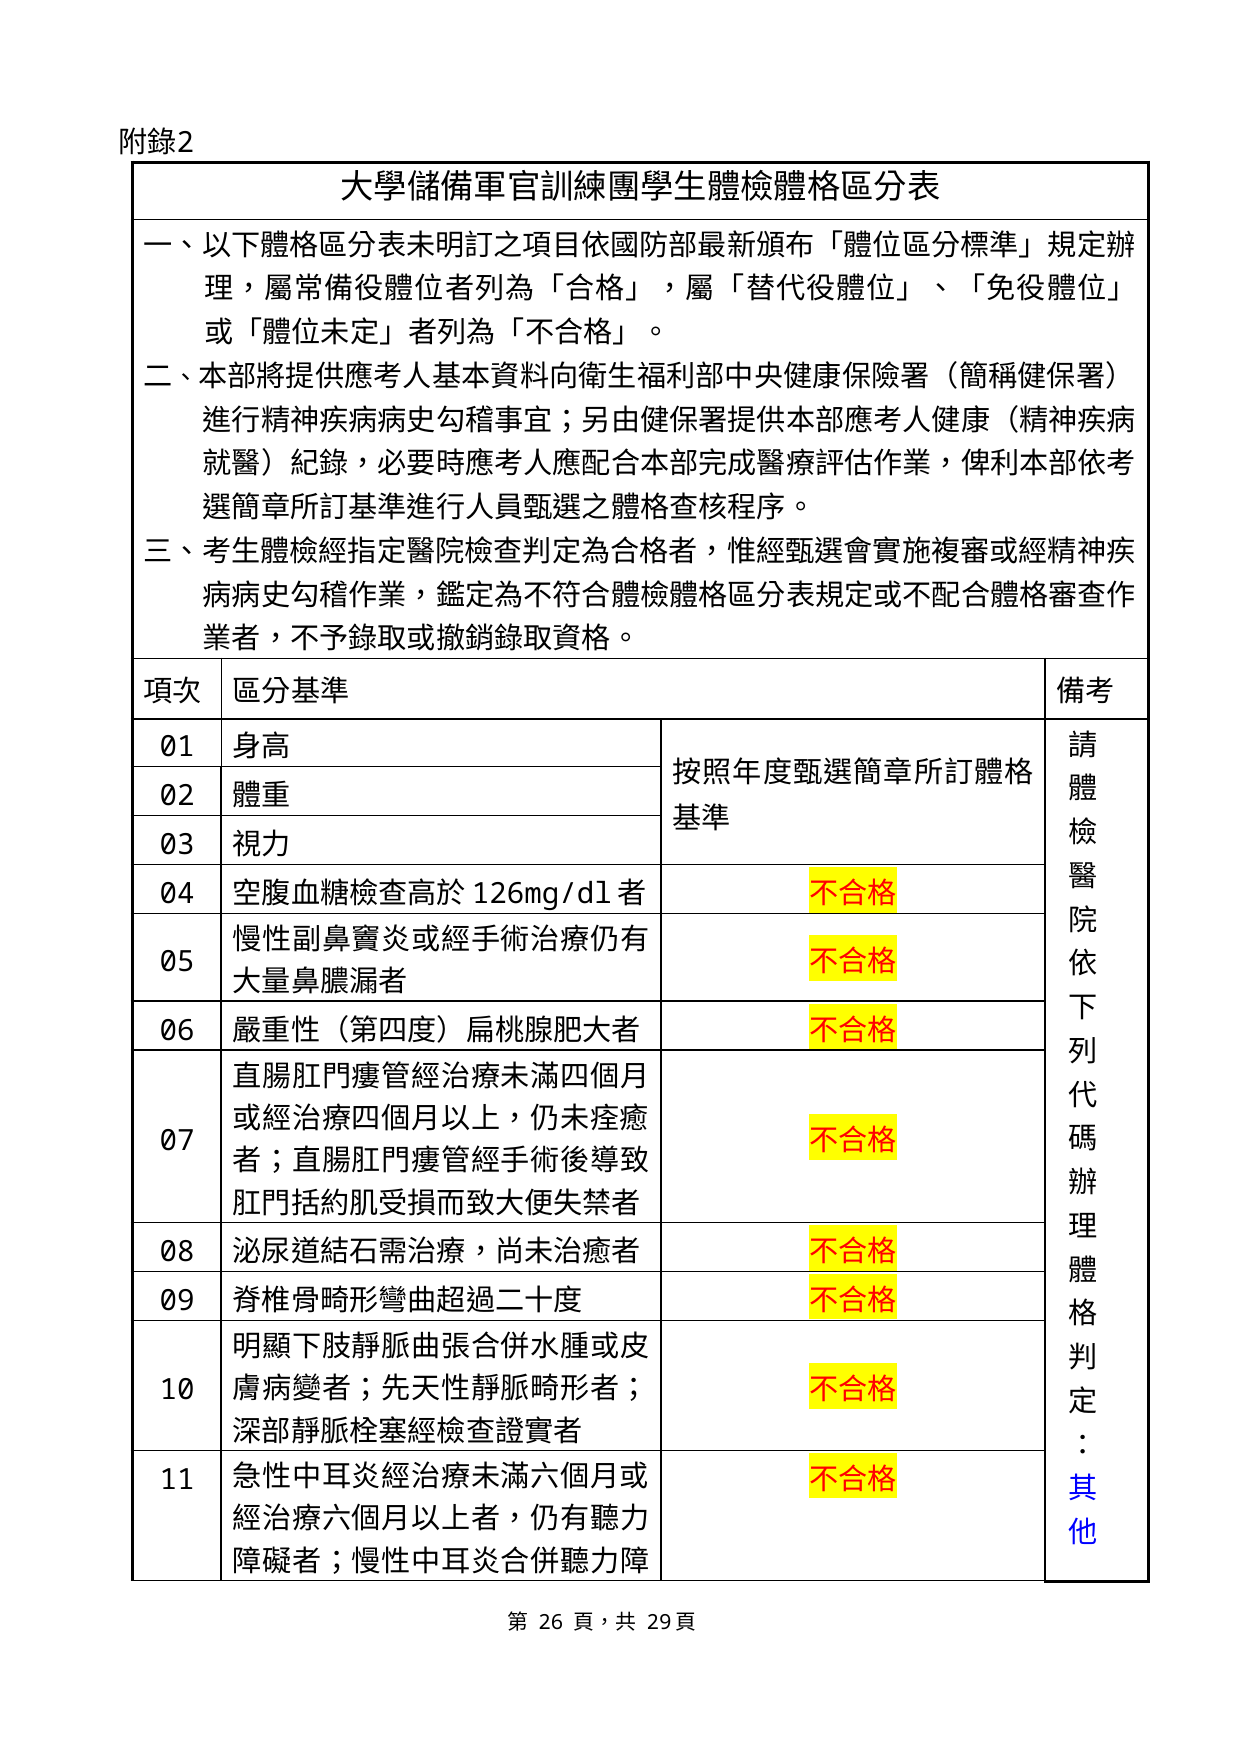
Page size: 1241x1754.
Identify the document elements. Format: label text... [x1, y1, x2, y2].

table_cell 不合格 [662, 914, 1044, 1000]
table_header 大學儲備軍官訓練團學生體檢體格區分表 [134, 164, 1147, 218]
table_cell 區分基準 [222, 659, 1044, 718]
text 附錄2 [118, 118, 1122, 161]
table_cell 不合格 [662, 1051, 1044, 1222]
table_cell 09 [134, 1272, 220, 1319]
table_cell 泌尿道結石需治療，尚未治癒者 [222, 1223, 660, 1271]
table_cell 直腸肛門瘻管經治療未滿四個月或經治療四個月以上，仍未痊癒者；直腸肛門瘻管經手術後導致肛門括約肌受損而致大便失禁者 [222, 1051, 660, 1222]
table_cell 不合格 [662, 865, 1044, 913]
table_cell 01 [134, 720, 221, 766]
table_cell 按照年度甄選簡章所訂體格基準 [662, 720, 1044, 864]
table_cell 不合格 [662, 1002, 1044, 1049]
table_cell 空腹血糖檢查高於126mg/dl者 [222, 865, 660, 913]
table_cell 08 [134, 1223, 220, 1271]
table_cell 明顯下肢靜脈曲張合併水腫或皮膚病變者；先天性靜脈畸形者；深部靜脈栓塞經檢查證實者 [222, 1321, 660, 1449]
table_cell 備考 [1046, 659, 1147, 718]
table_cell 04 [134, 865, 220, 913]
table_cell 一、以下體格區分表未明訂之項目依國防部最新頒布「體位區分標準」規定辦理，屬常備役體位者列為「合格」，屬「替代役體位」、「免役體位」或「體位未定」者列為「不合格」。 二、本部將提供應考人基本資料向衛生福利部中央健康保險署（簡稱健保署）進行精神疾病病史勾稽事宜；另由健保署提供本部應考人健康（精神疾病就醫）紀錄，必要時應考人應配合本部完成醫療評估作業，俾利本部依考選簡章所訂基準進行人員甄選之體格查核程序。 三、考生體檢經指定醫院檢查判定為合格者，惟經甄選會實施複審或經精神疾病病史勾稽作業，鑑定為不符合體檢體格區分表規定或不配合體格審查作業者，不予錄取或撤銷錄取資格。 [134, 220, 1147, 657]
table_cell 身高 [222, 720, 660, 766]
table_cell 不合格 [662, 1321, 1044, 1449]
table_cell 體重 [222, 767, 660, 815]
table_cell 視力 [222, 816, 660, 864]
table_cell 嚴重性（第四度）扁桃腺肥大者 [222, 1002, 660, 1049]
table_cell 急性中耳炎經治療未滿六個月或經治療六個月以上者，仍有聽力障礙者；慢性中耳炎合併聽力障 [222, 1451, 660, 1579]
table_cell 脊椎骨畸形彎曲超過二十度 [222, 1272, 660, 1319]
table_cell 06 [134, 1002, 220, 1049]
table_cell 03 [134, 816, 220, 864]
table_cell 不合格 [662, 1223, 1044, 1271]
table_cell 07 [134, 1051, 220, 1222]
table_cell 不合格 [662, 1451, 1044, 1579]
table_cell 10 [134, 1321, 220, 1449]
table_cell 02 [134, 767, 220, 815]
table_cell 11 [134, 1451, 220, 1579]
table_cell 請體檢醫院依下列代碼辦理體格判定：其他軍種（Ｎ）、飛行生合格（Ⅰ）、不合格（Ｄ） [1046, 720, 1147, 1579]
table_cell 慢性副鼻竇炎或經手術治療仍有大量鼻膿漏者 [222, 914, 660, 1000]
table_cell 項次 [134, 659, 221, 718]
table_cell 不合格 [662, 1272, 1044, 1319]
table_cell 05 [134, 914, 220, 1000]
